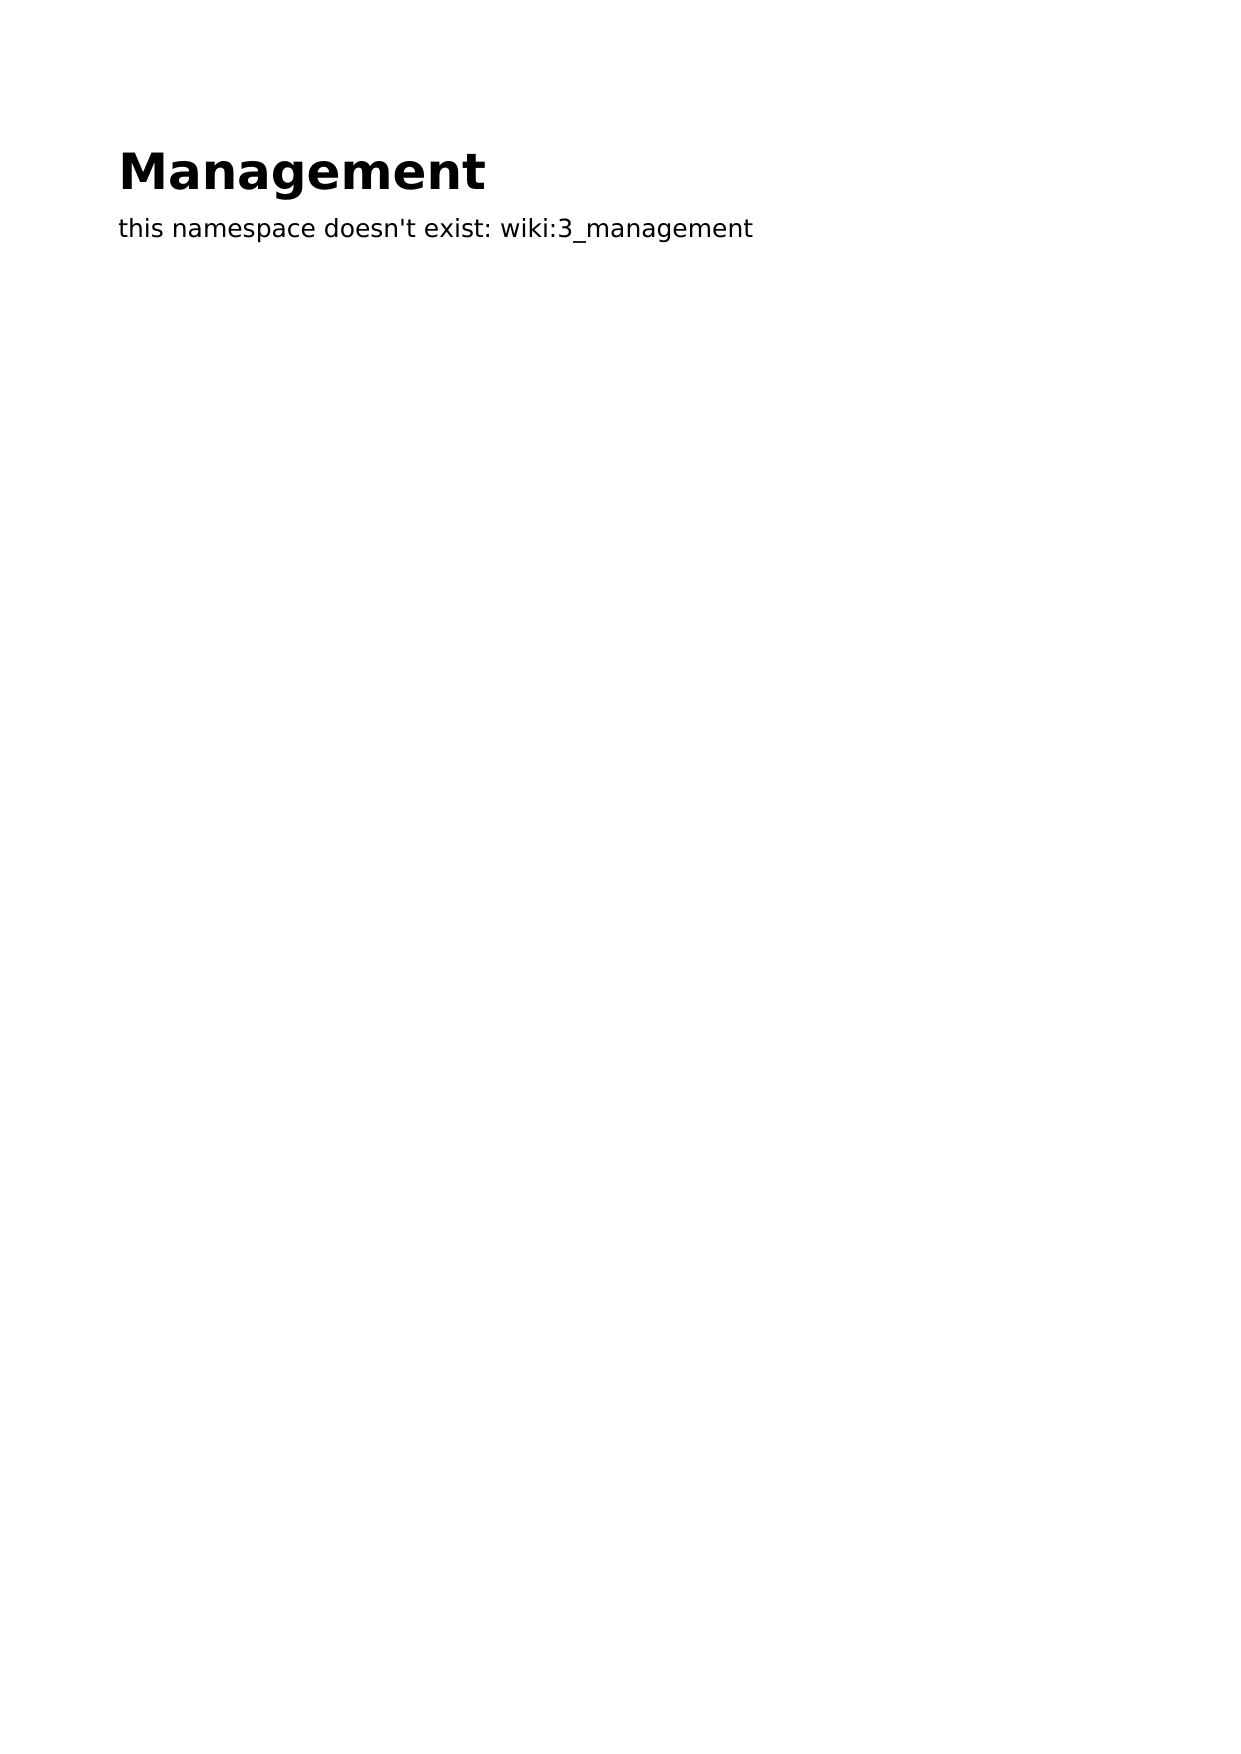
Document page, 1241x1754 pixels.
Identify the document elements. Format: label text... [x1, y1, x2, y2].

subtitle Management [118, 143, 1122, 201]
text this namespace doesn't exist: wiki:3_management [118, 214, 1122, 243]
